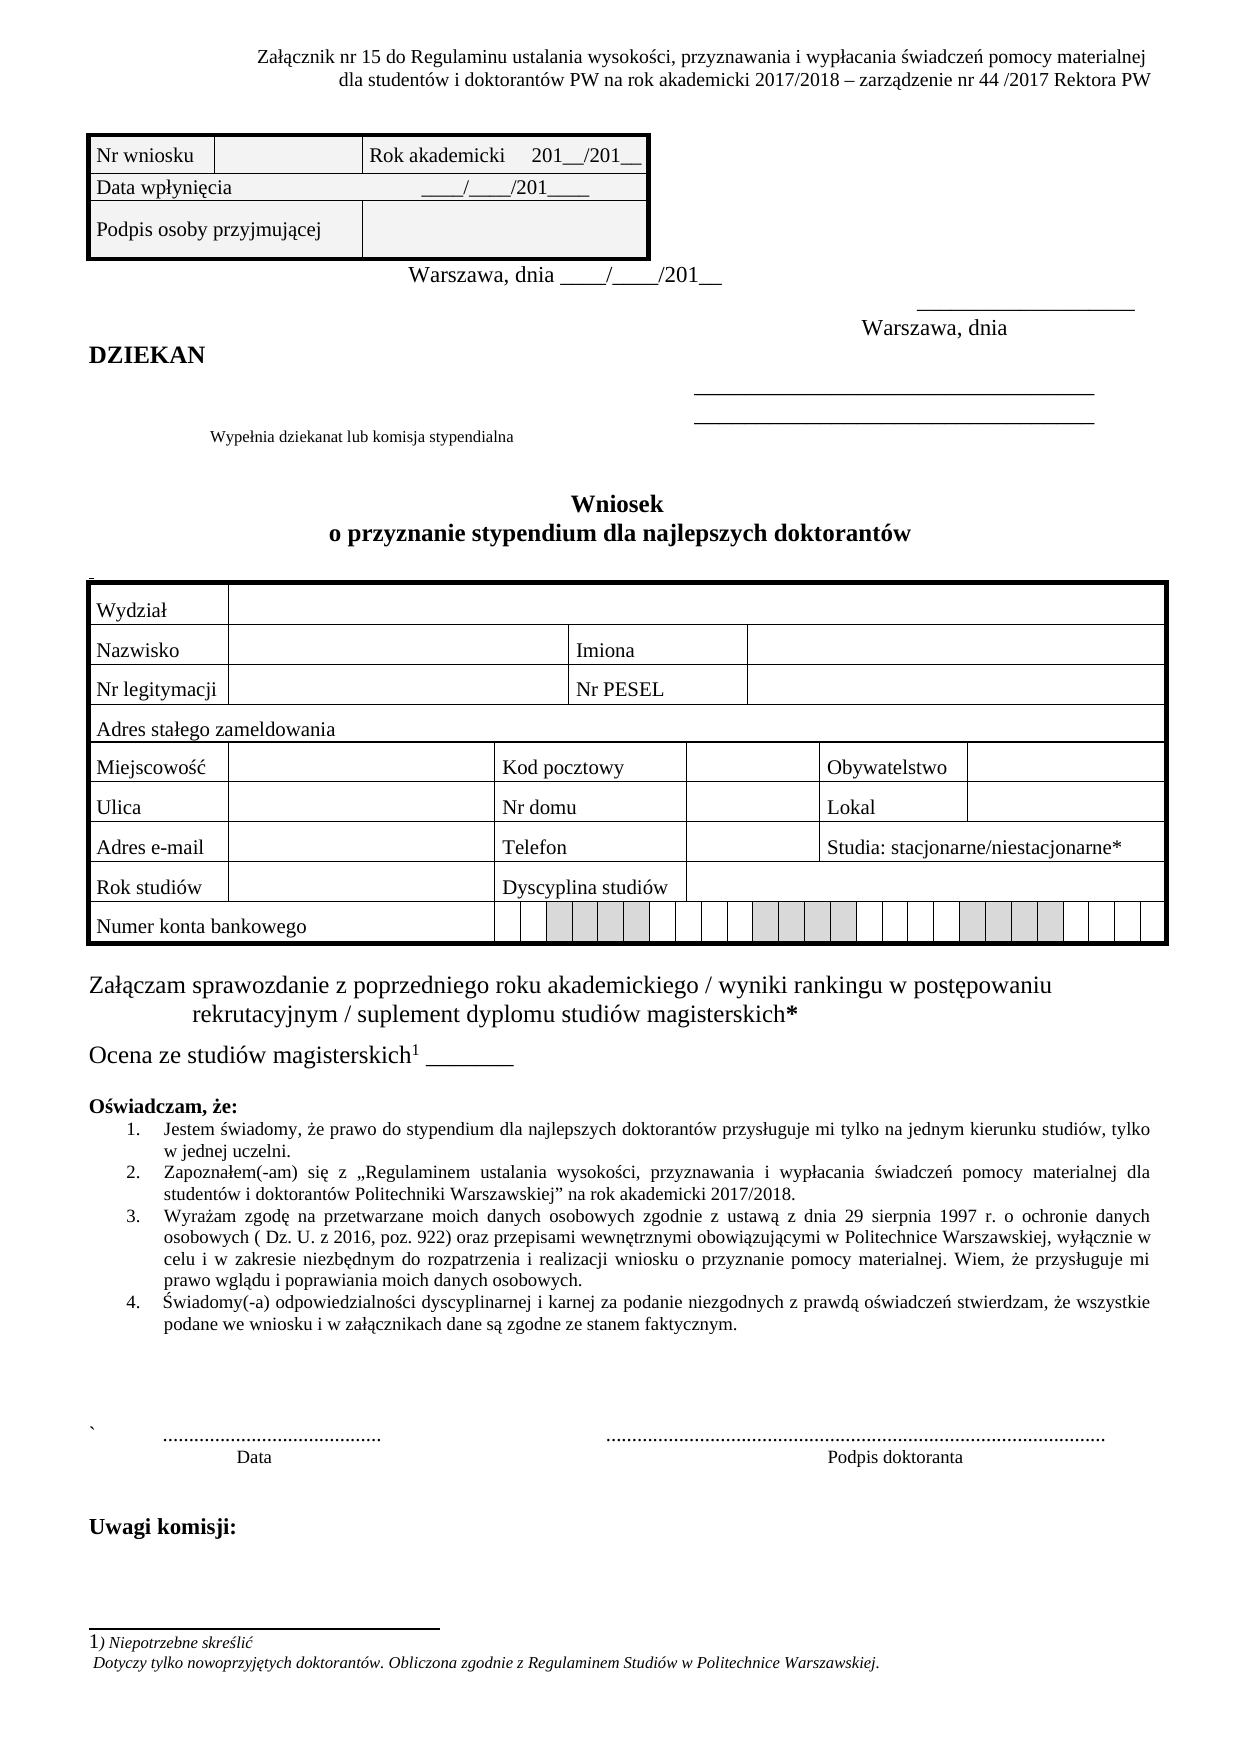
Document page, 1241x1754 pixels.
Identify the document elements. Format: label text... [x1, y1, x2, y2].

table_cell [229, 782, 494, 821]
text Wniosek [89, 489, 1152, 518]
table_cell [598, 902, 623, 941]
table_cell Nr legitymacji [91, 665, 228, 704]
table_cell [753, 902, 778, 941]
table_cell Podpis osoby przyjmującej [91, 201, 362, 257]
table_cell Nazwisko [91, 625, 228, 664]
table_cell [229, 665, 568, 704]
table_cell [495, 902, 520, 941]
text ` .......................................... ................................................................................................ Data Podpis doktoranta [89, 1422, 1152, 1468]
list Zapoznałem(-am) się z „Regulaminem ustalania wysokości, przyznawania i wypłacania świadczeń pomocy materialnej dla studentów i doktorantów Politechniki Warszawskiej” na rok akademicki 2017/2018. [126, 1161, 1152, 1204]
table_cell [831, 902, 856, 941]
table_cell [857, 902, 882, 941]
table_cell [1064, 902, 1088, 941]
table_cell [547, 902, 572, 941]
text Wypełnia dziekanat lub komisja stypendialna [89, 427, 635, 446]
table_cell [968, 782, 1164, 821]
text ________________________________ [694, 398, 1152, 427]
table_cell [883, 902, 907, 941]
table_cell [728, 902, 752, 941]
table_cell [986, 902, 1011, 941]
list Wyrażam zgodę na przetwarzane moich danych osobowych zgodnie z ustawą z dnia 29 sierpnia 1997 r. o ochronie danych osobowych ( Dz. U. z 2016, poz. 922) oraz przepisami wewnętrznymi obowiązującymi w Politechnice Warszawskiej, wyłącznie w celu i w zakresie niezbędnym do rozpatrzenia i realizacji wniosku o przyznanie pomocy materialnej. Wiem, że przysługuje mi prawo wglądu i poprawiania moich danych osobowych. [126, 1204, 1152, 1291]
table_cell Obywatelstwo [820, 743, 967, 781]
table_cell Miejscowość [91, 743, 228, 781]
table_cell [702, 902, 727, 941]
table_cell [676, 902, 701, 941]
table_cell [1115, 902, 1140, 941]
table_cell [960, 902, 985, 941]
table_cell [1012, 902, 1037, 941]
table_cell [521, 902, 546, 941]
list Świadomy(-a) odpowiedzialności dyscyplinarnej i karnej za podanie niezgodnych z prawdą oświadczeń stwierdzam, że wszystkie podane we wniosku i w załącznikach dane są zgodne ze stanem faktycznym. [126, 1291, 1152, 1334]
table_cell [1141, 902, 1164, 941]
table_cell Ulica [91, 782, 228, 821]
table_cell Studia: stacjonarne/niestacjonarne* [820, 822, 1164, 861]
table_cell [968, 743, 1164, 781]
table_cell [229, 743, 494, 781]
table_cell [1038, 902, 1063, 941]
text Załączam sprawozdanie z poprzedniego roku akademickiego / wyniki rankingu w postępowaniu rekrutacyjnym / suplement dyplomu studiów magisterskich* [89, 971, 1152, 1028]
table_cell Nr domu [495, 782, 686, 821]
table_cell Data wpłynięcia [91, 174, 362, 200]
table_header Rok akademicki [363, 137, 524, 173]
table_cell Dyscyplina studiów [495, 862, 686, 901]
table_cell [687, 782, 819, 821]
table_cell [624, 902, 649, 941]
table_cell Imiona [569, 625, 747, 664]
table_cell Rok studiów [91, 862, 228, 901]
table_header 201__/201__ [524, 137, 646, 173]
text Ocena ze studiów magisterskich _______ [89, 1041, 1152, 1069]
table_cell [229, 862, 494, 901]
table_header Wydział [91, 585, 228, 624]
table_header [229, 585, 1164, 624]
table_cell [748, 625, 1164, 664]
table_cell [934, 902, 959, 941]
text Oświadczam, że: [89, 1094, 1152, 1118]
table_cell Adres stałego zameldowania [91, 705, 1164, 741]
table_cell Adres e-mail [91, 822, 228, 861]
table_cell [1089, 902, 1114, 941]
table_cell Nr PESEL [569, 665, 747, 704]
table_cell [908, 902, 933, 941]
text o przyznanie stypendium dla najlepszych doktorantów [89, 518, 1152, 546]
table_header [215, 137, 362, 173]
table_header Nr wniosku [91, 137, 214, 173]
table_cell [650, 902, 675, 941]
list Jestem świadomy, że prawo do stypendium dla najlepszych doktorantów przysługuje mi tylko na jednym kierunku studiów, tylko w jednej uczelni. [126, 1118, 1152, 1161]
table_cell [229, 625, 568, 664]
text Warszawa, dnia ____/____/201__ ___________________ Warszawa, dnia [89, 261, 1152, 340]
text Dotyczy tylko nowoprzyjętych doktorantów. Obliczona zgodnie z Regulaminem Studiów w Politechnice Warszawskiej. [89, 1653, 1152, 1672]
text ________________________________ [694, 369, 1152, 398]
table_cell [687, 743, 819, 781]
table_cell Telefon [495, 822, 686, 861]
table_cell Kod pocztowy [495, 743, 686, 781]
table_cell Lokal [820, 782, 967, 821]
table_cell Numer konta bankowego [91, 902, 494, 941]
table_cell [687, 822, 819, 861]
table_cell [779, 902, 804, 941]
text Uwagi komisji: [89, 1513, 1152, 1539]
table_cell [687, 862, 1164, 901]
table_cell [805, 902, 830, 941]
text DZIEKAN [89, 340, 1152, 369]
table_cell [573, 902, 597, 941]
table_cell ____/____/201____ [362, 174, 646, 200]
table_cell [363, 201, 646, 257]
text ) Niepotrzebne skreślić [89, 1629, 1152, 1653]
table_cell [229, 822, 494, 861]
table_cell [748, 665, 1164, 704]
